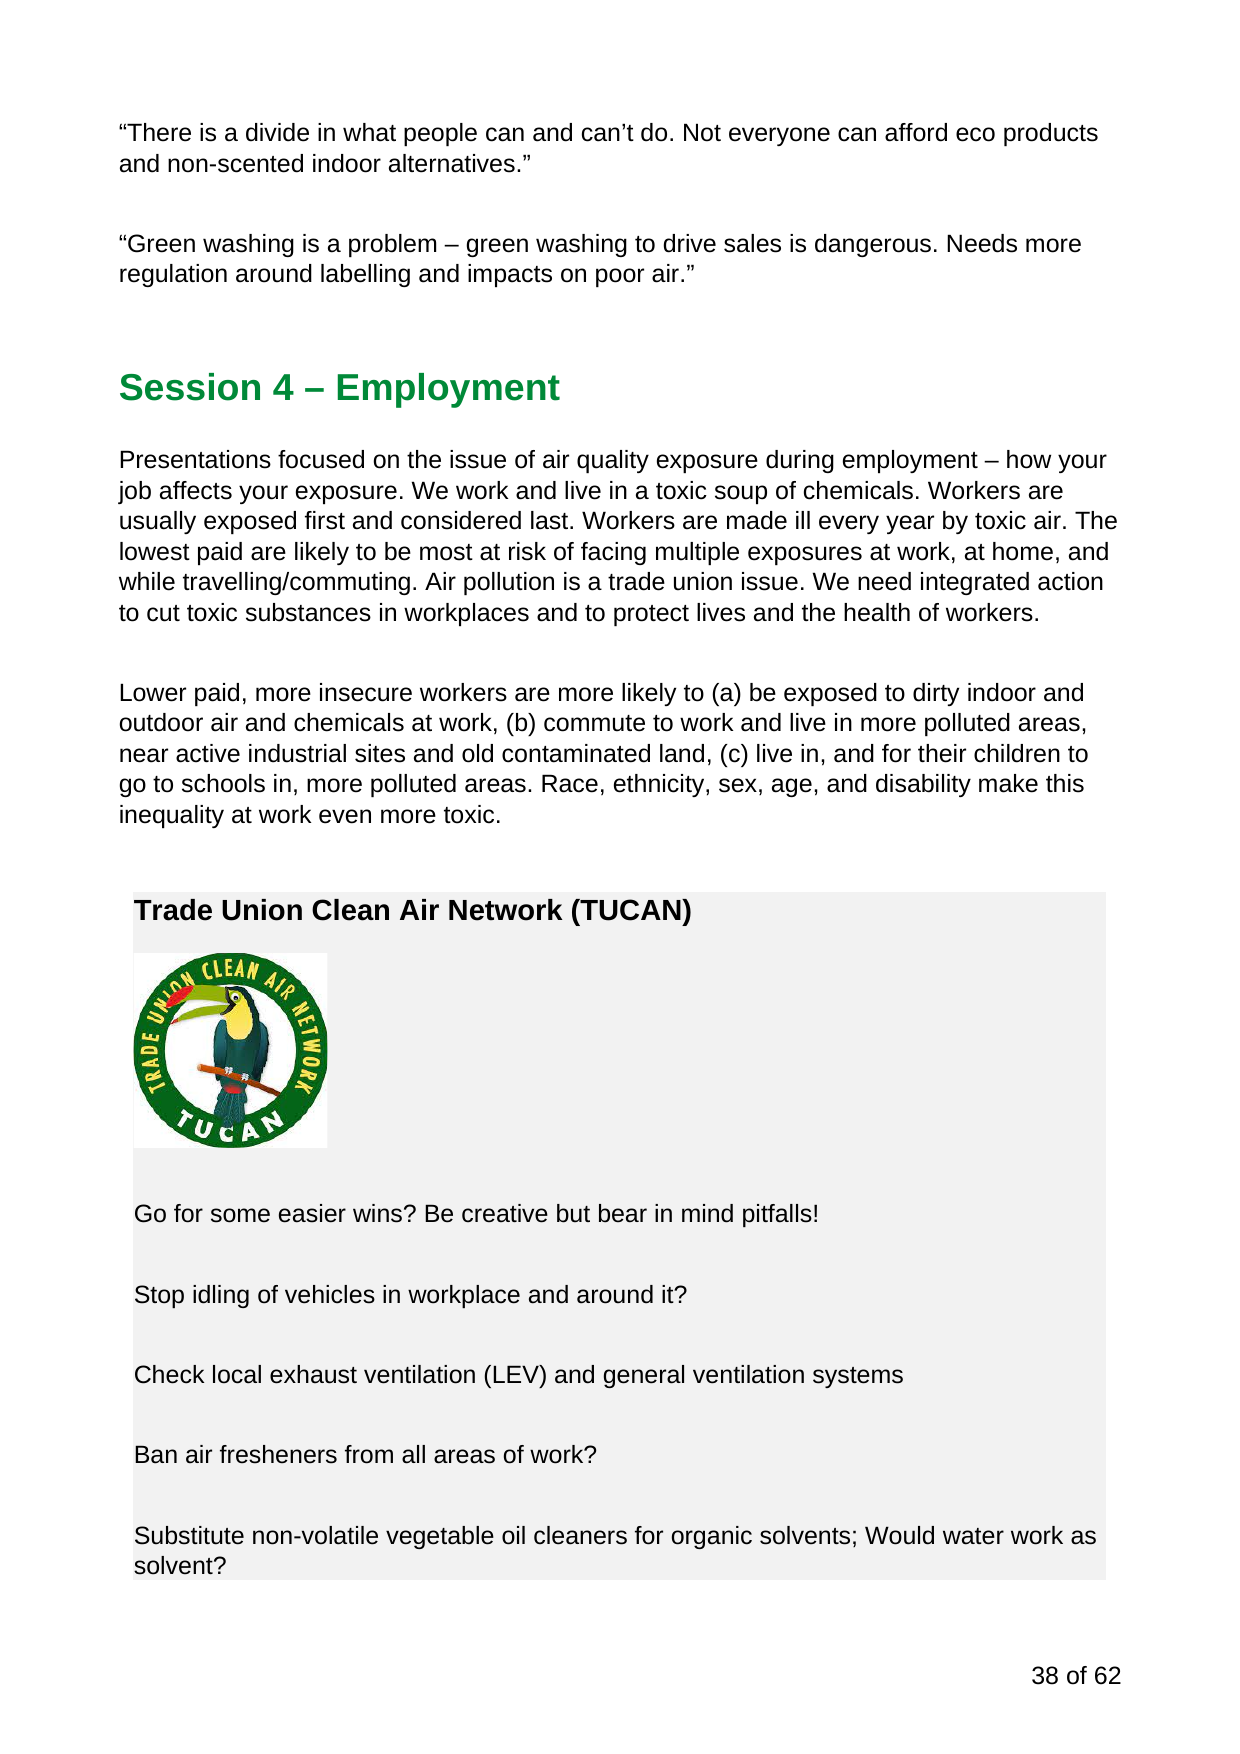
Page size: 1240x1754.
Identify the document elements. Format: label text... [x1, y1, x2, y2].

text “There is a divide in what people can and can’t do. Not everyone can afford eco products and non-scented indoor alternatives.” [118, 118, 1121, 177]
text Presentations focused on the issue of air quality exposure during employment – how your job affects your exposure. We work and live in a toxic soup of chemicals. Workers are usually exposed first and considered last. Workers are made ill every year by toxic air. The lowest paid are likely to be most at risk of facing multiple exposures at work, at home, and while travelling/commuting. Air pollution is a trade union issue. We need integrated action to cut toxic substances in workplaces and to protect lives and the health of workers. [118, 445, 1121, 626]
text “Green washing is a problem – green washing to drive sales is dangerous. Needs more regulation around labelling and impacts on poor air.” [118, 229, 1121, 288]
text Lower paid, more insecure workers are more likely to (a) be exposed to dirty indoor and outdoor air and chemicals at work, (b) commute to work and live in more polluted areas, near active industrial sites and old contaminated land, (c) live in, and for their children to go to schools in, more polluted areas. Race, ethnicity, sex, age, and disability make this inequality at work even more toxic. [118, 678, 1121, 828]
text Stop idling of vehicles in workplace and around it? [133, 1280, 1106, 1308]
text Ban air fresheners from all areas of work? [133, 1441, 1106, 1469]
subtitle Session 4 – Employment [118, 365, 1121, 408]
text Substitute non-volatile vegetable oil cleaners for organic solvents; Would water work as solvent? [133, 1521, 1106, 1580]
text Check local exhaust ventilation (LEV) and general ventilation systems [133, 1360, 1106, 1389]
text Go for some easier wins? Be creative but bear in mind pitfalls! [133, 1199, 1106, 1228]
subtitle Trade Union Clean Air Network (TUCAN) [133, 892, 1106, 926]
